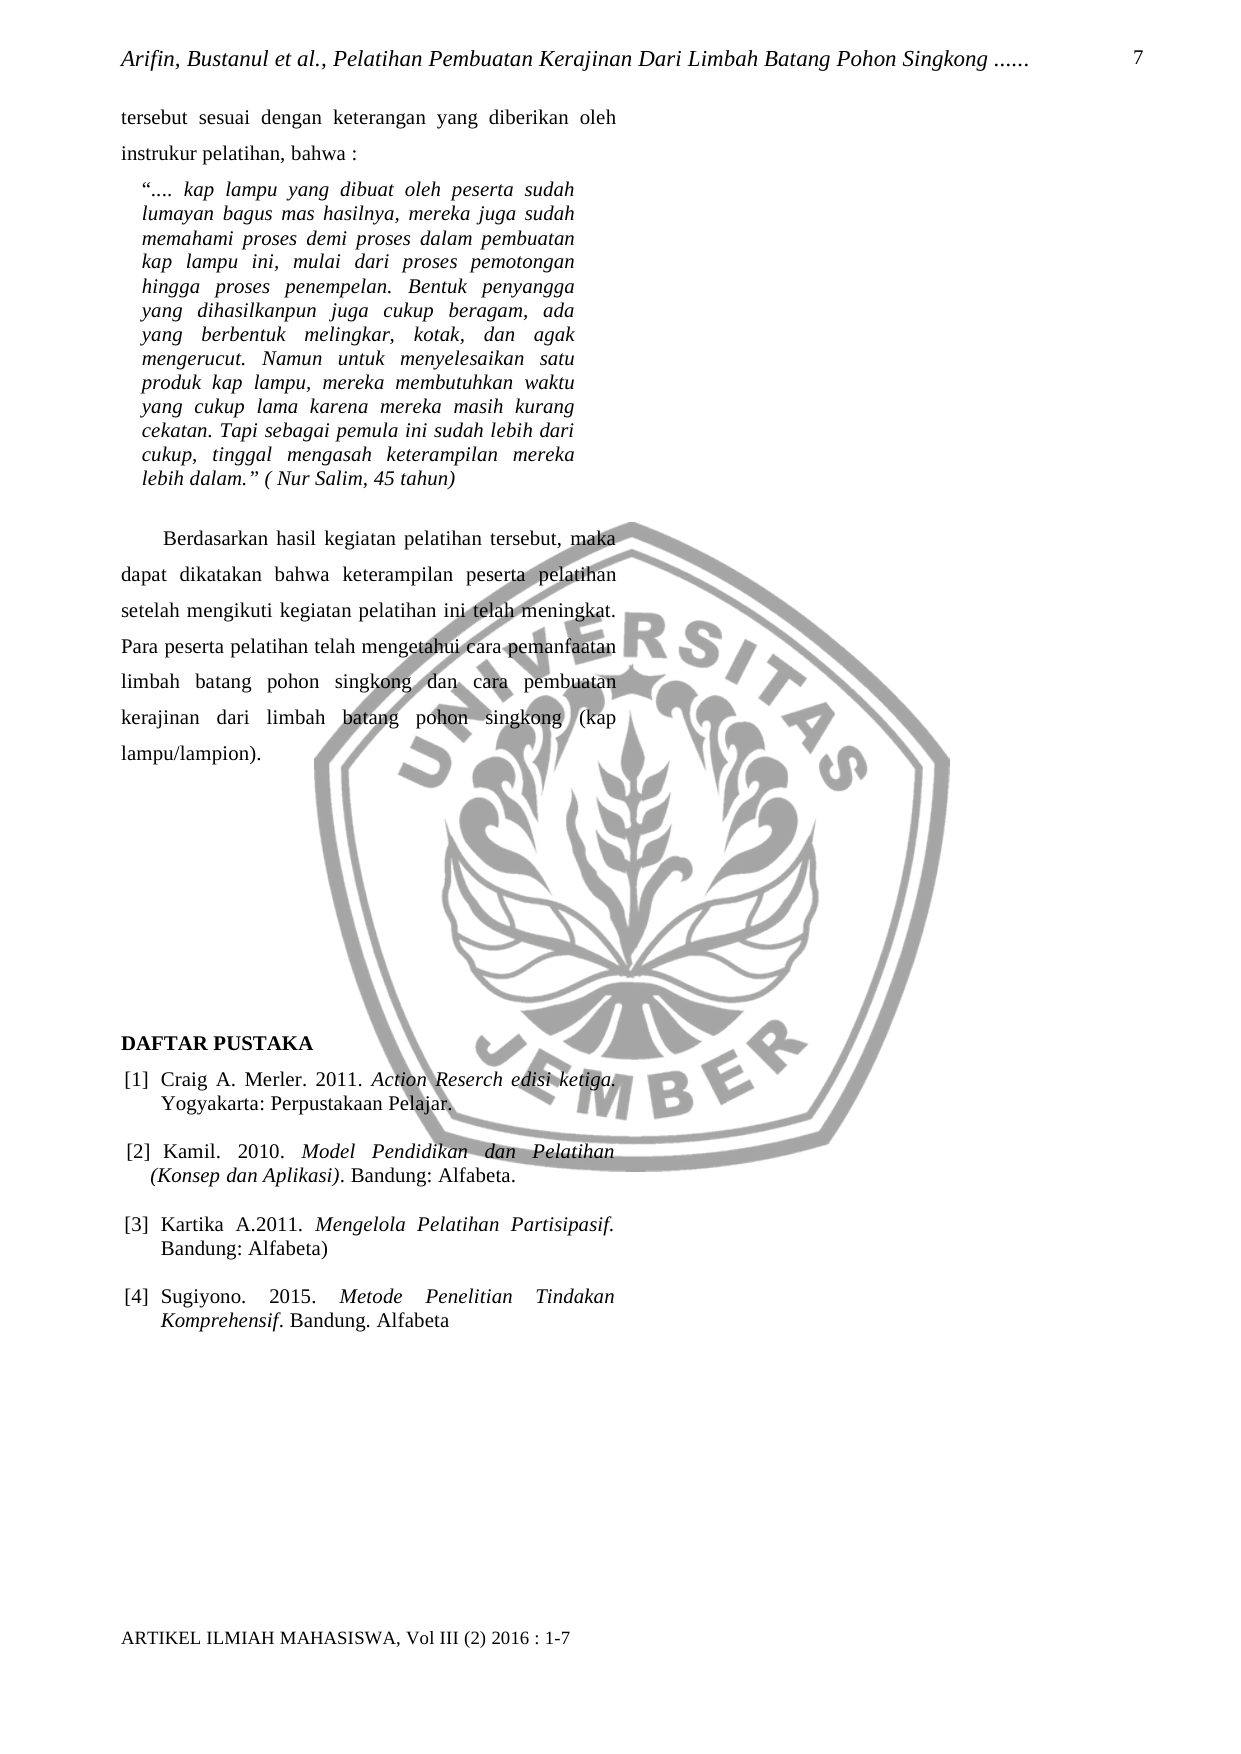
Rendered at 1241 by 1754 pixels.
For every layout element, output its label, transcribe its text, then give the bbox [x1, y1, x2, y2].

text “.... kap lampu yang dibuat oleh peserta sudah lumayan bagus mas hasilnya, mereka juga sudah memahami proses demi proses dalam pembuatan kap lampu ini, mulai dari proses pemotongan hingga proses penempelan. Bentuk penyangga yang dihasilkanpun juga cukup beragam, ada yang berbentuk melingkar, kotak, dan agak mengerucut. Namun untuk menyelesaikan satu produk kap lampu, mereka membutuhkan waktu yang cukup lama karena mereka masih kurang cekatan. Tapi sebagai pemula ini sudah lebih dari cukup, tinggal mengasah keterampilan mereka lebih dalam.” ( Nur Salim, 45 tahun) [142, 177, 577, 490]
text Berdasarkan hasil kegiatan pelatihan tersebut, maka dapat dikatakan bahwa keterampilan peserta pelatihan setelah mengikuti kegiatan pelatihan ini telah meningkat. Para peserta pelatihan telah mengetahui cara pemanfaatan limbah batang pohon singkong dan cara pembuatan kerajinan dari limbah batang pohon singkong (kap lampu/lampion). [121, 526, 617, 765]
text [1] Craig A. Merler. 2011. Action Reserch edisi ketiga. Yogyakarta: Perpustakaan Pelajar. [124, 1067, 617, 1115]
text tersebut sesuai dengan keterangan yang diberikan oleh instrukur pelatihan, bahwa : [121, 105, 617, 165]
text [3] Kartika A.2011. Mengelola Pelatihan Partisipasif. Bandung: Alfabeta) [124, 1211, 617, 1259]
text [2] Kamil. 2010. Model Pendidikan dan Pelatihan (Konsep dan Aplikasi). Bandung: Alfabeta. [126, 1139, 617, 1187]
picture [241, 447, 1023, 1246]
text DAFTAR PUSTAKA [121, 1031, 617, 1055]
text [4] Sugiyono. 2015. Metode Penelitian Tindakan Komprehensif. Bandung. Alfabeta [124, 1284, 617, 1332]
